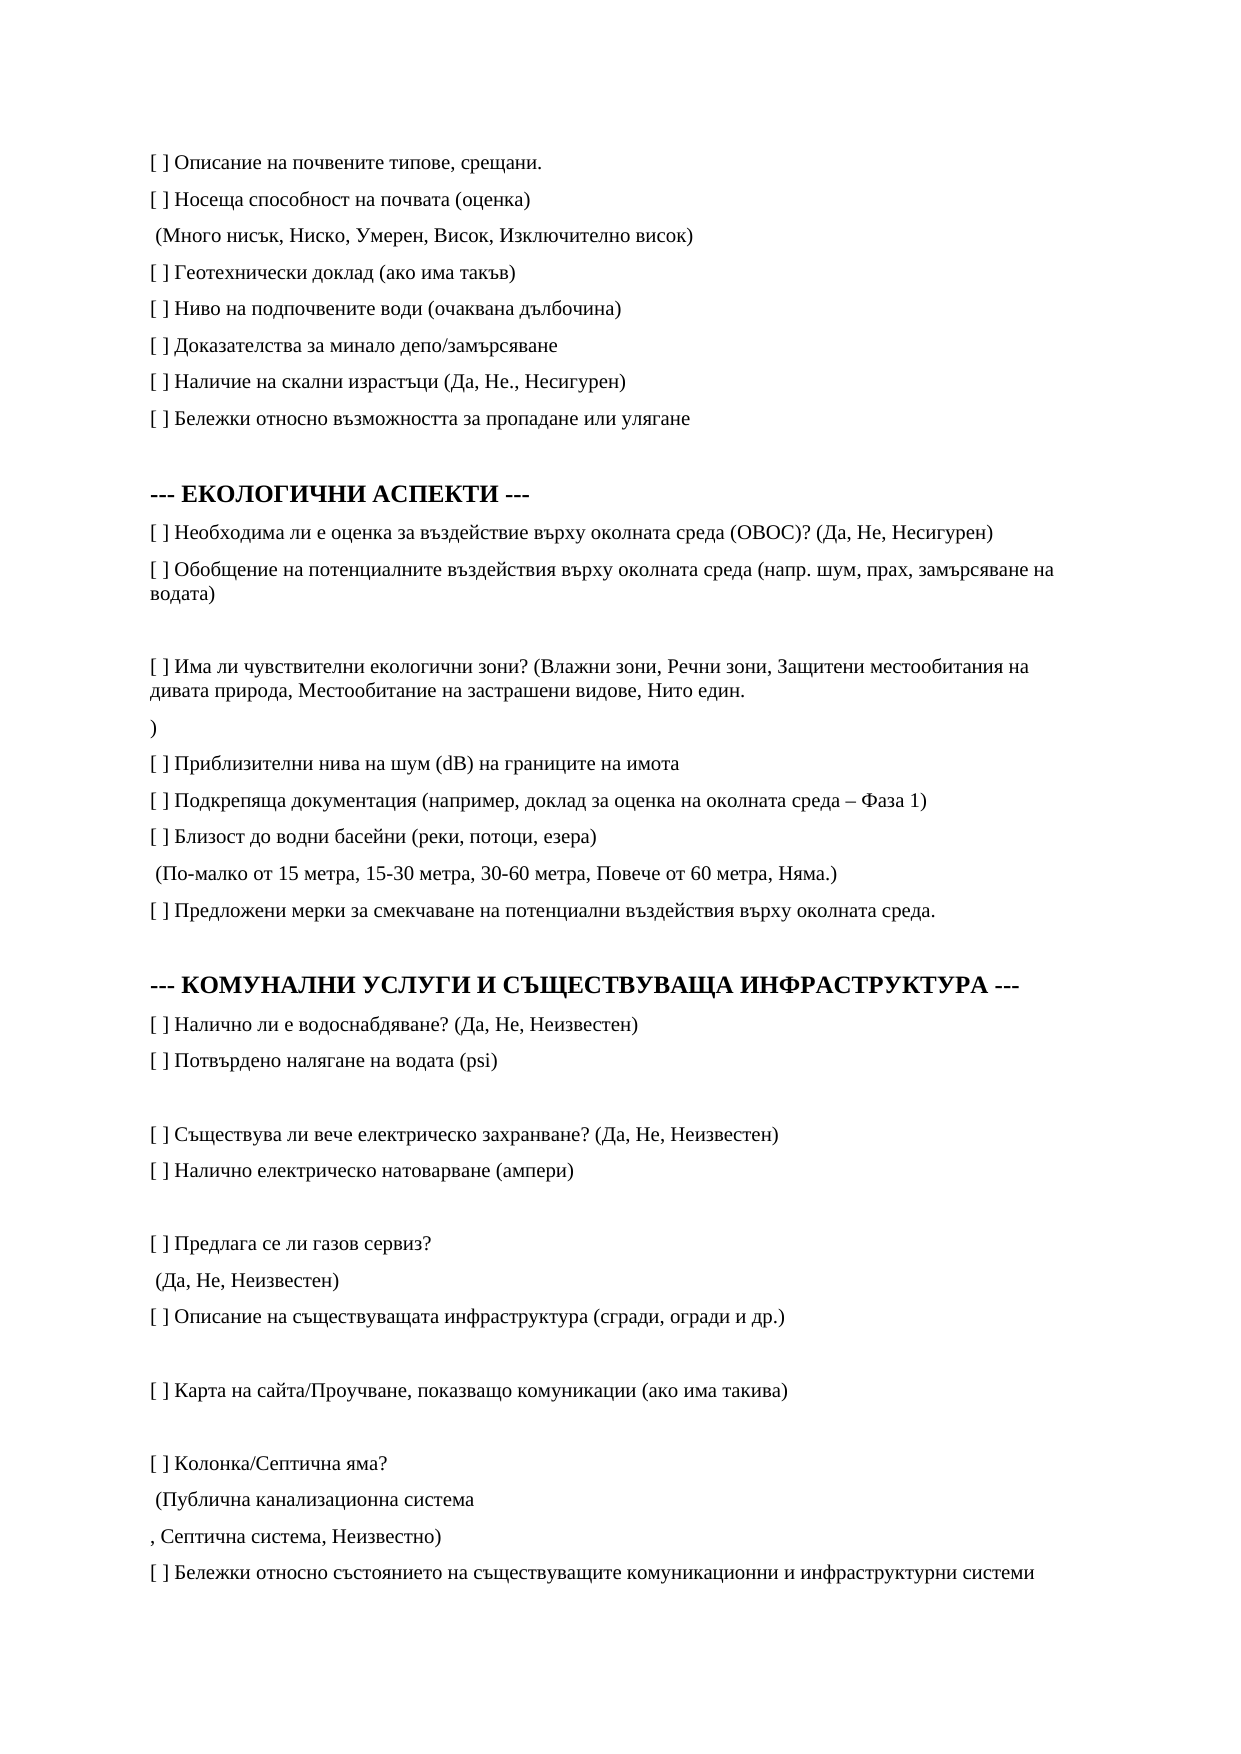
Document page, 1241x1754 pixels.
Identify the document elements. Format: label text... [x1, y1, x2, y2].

text (Много нисък, Ниско, Умерен, Висок, Изключително висок) [150, 223, 1090, 247]
text [ ] Налично ли е водоснабдяване? (Да, Не, Неизвестен) [150, 1012, 1090, 1036]
text [ ] Бележки относно възможността за пропадане или улягане [150, 406, 1090, 430]
text [ ] Има ли чувствителни екологични зони? (Влажни зони, Речни зони, Защитени местообитания на дивата природа, Местообитание на застрашени видове, Нито един. [150, 654, 1090, 702]
text [ ] Приблизителни нива на шум (dB) на границите на имота [150, 751, 1090, 775]
text [ ] Обобщение на потенциалните въздействия върху околната среда (напр. шум, прах, замърсяване на водата) [150, 557, 1090, 605]
text [ ] Ниво на подпочвените води (очаквана дълбочина) [150, 296, 1090, 320]
text (По-малко от 15 метра, 15-30 метра, 30-60 метра, Повече от 60 метра, Няма.) [150, 861, 1090, 885]
text ) [150, 715, 1090, 739]
text [ ] Наличие на скални израстъци (Да, Не., Несигурен) [150, 369, 1090, 393]
text [ ] Близост до водни басейни (реки, потоци, езера) [150, 824, 1090, 848]
text [ ] Описание на съществуващата инфраструктура (сгради, огради и др.) [150, 1304, 1090, 1328]
text [ ] Потвърдено налягане на водата (psi) [150, 1048, 1090, 1072]
text --- ЕКОЛОГИЧНИ АСПЕКТИ --- [150, 479, 1090, 508]
text [ ] Съществува ли вече електрическо захранване? (Да, Не, Неизвестен) [150, 1122, 1090, 1146]
text , Септична система, Неизвестно) [150, 1524, 1090, 1548]
text (Да, Не, Неизвестен) [150, 1268, 1090, 1292]
text [ ] Карта на сайта/Проучване, показващо комуникации (ако има такива) [150, 1377, 1090, 1402]
text [ ] Бележки относно състоянието на съществуващите комуникационни и инфраструктурни системи [150, 1560, 1090, 1584]
text [ ] Подкрепяща документация (например, доклад за оценка на околната среда – Фаза 1) [150, 788, 1090, 812]
text [ ] Носеща способност на почвата (оценка) [150, 187, 1090, 211]
text --- КОМУНАЛНИ УСЛУГИ И СЪЩЕСТВУВАЩА ИНФРАСТРУКТУРА --- [150, 971, 1090, 999]
text [ ] Описание на почвените типове, срещани. [150, 150, 1090, 174]
text (Публична канализационна система [150, 1487, 1090, 1511]
text [ ] Необходима ли е оценка за въздействие върху околната среда (ОВОС)? (Да, Не, Несигурен) [150, 520, 1090, 544]
text [ ] Налично електрическо натоварване (ампери) [150, 1158, 1090, 1182]
text [ ] Доказателства за минало депо/замърсяване [150, 333, 1090, 357]
text [ ] Предложени мерки за смекчаване на потенциални въздействия върху околната среда. [150, 897, 1090, 922]
text [ ] Геотехнически доклад (ако има такъв) [150, 260, 1090, 284]
text [ ] Колонка/Септична яма? [150, 1451, 1090, 1475]
text [ ] Предлага се ли газов сервиз? [150, 1231, 1090, 1255]
